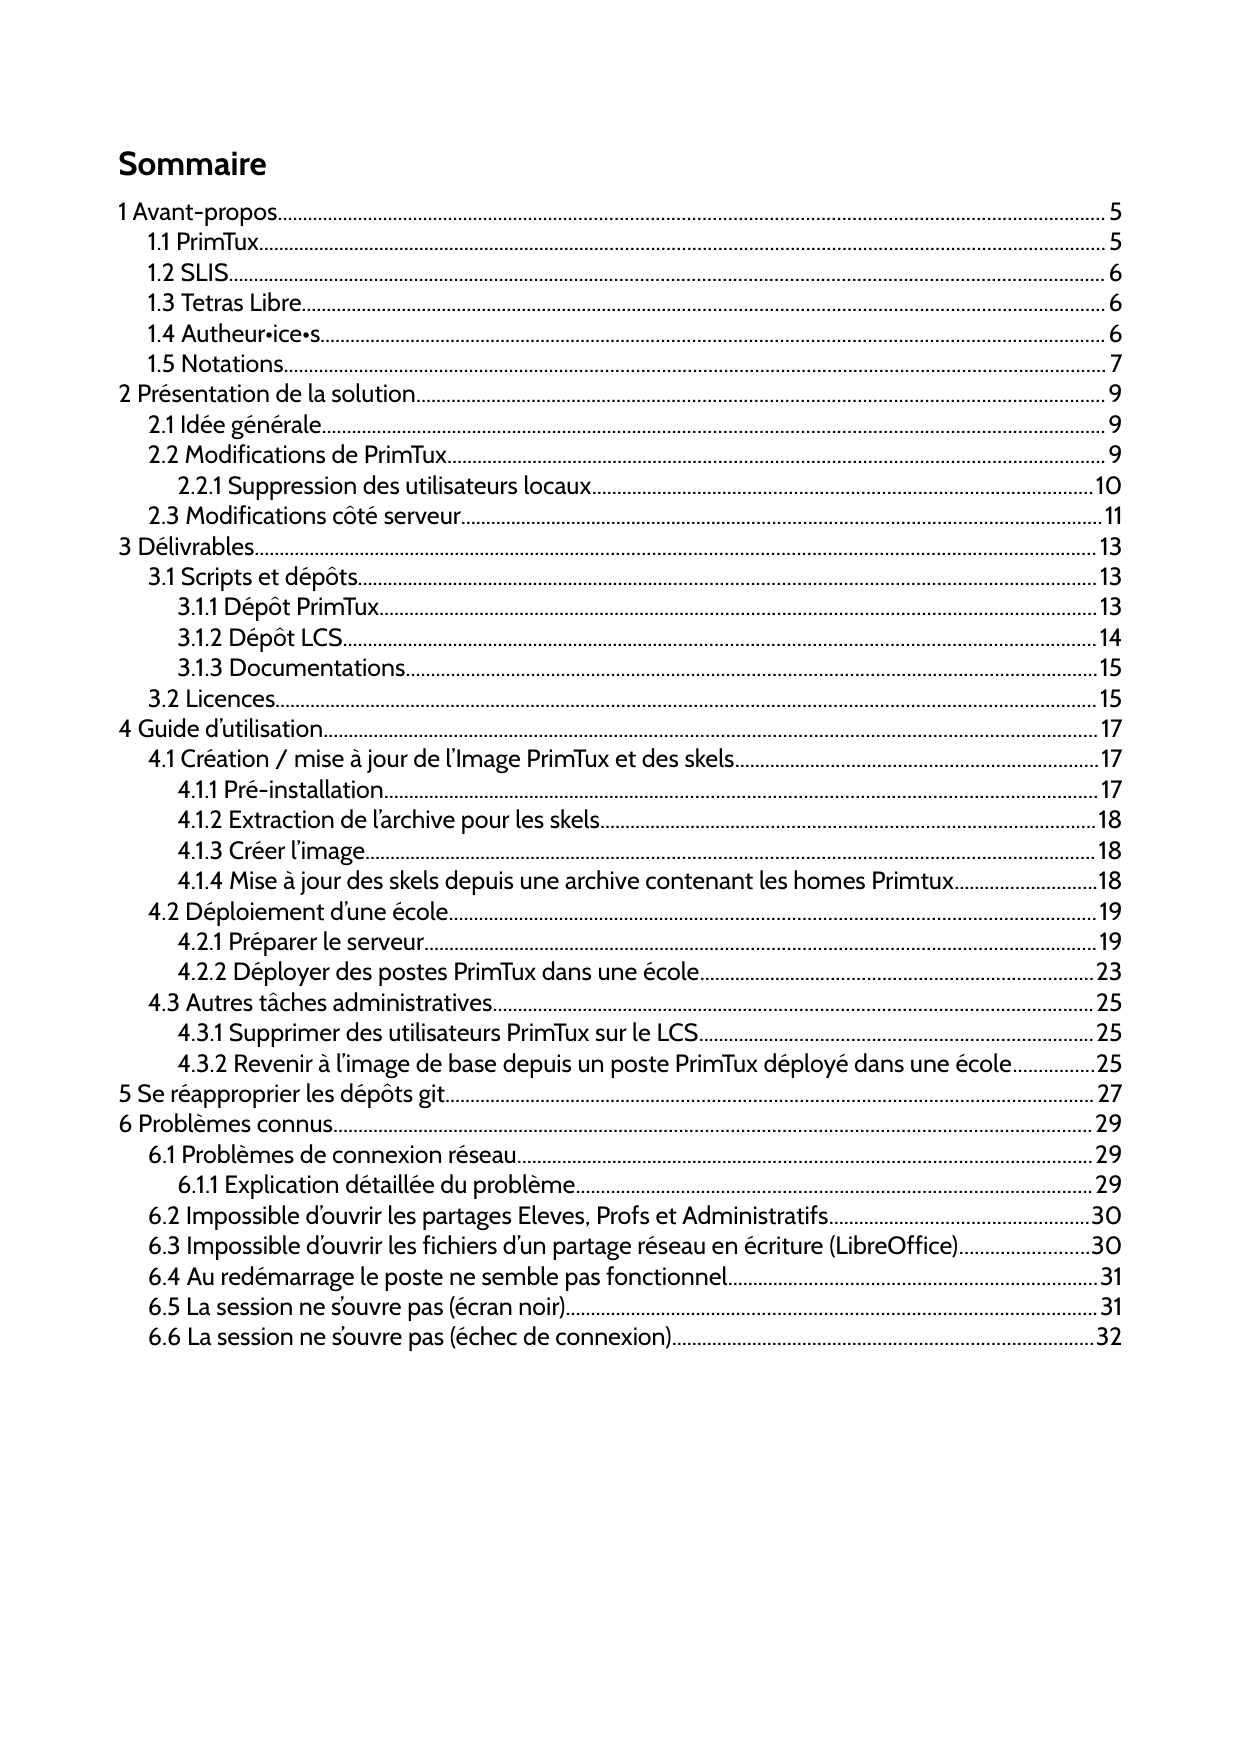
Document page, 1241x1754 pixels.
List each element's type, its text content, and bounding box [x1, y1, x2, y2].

text 5 Se réapproprier les dépôts git 27 [118, 1078, 1122, 1109]
text 6.6 La session ne s’ouvre pas (échec de connexion) 32 [148, 1322, 1122, 1352]
text 4.3.2 Revenir à l’image de base depuis un poste PrimTux déployé dans une école 25 [177, 1048, 1122, 1078]
text 6.2 Impossible d’ouvrir les partages Eleves, Profs et Administratifs 30 [148, 1200, 1122, 1230]
text 4.1.4 Mise à jour des skels depuis une archive contenant les homes Primtux 18 [177, 865, 1122, 896]
text 1.3 Tetras Libre 6 [148, 287, 1122, 318]
text 1 Avant-propos 5 [118, 196, 1122, 227]
text 6.4 Au redémarrage le poste ne semble pas fonctionnel 31 [148, 1261, 1122, 1291]
text 4.1.1 Pré-installation 17 [177, 774, 1122, 804]
text 2.1 Idée générale 9 [148, 409, 1122, 439]
text 4.1 Création / mise à jour de l’Image PrimTux et des skels 17 [148, 744, 1122, 774]
text 3.1 Scripts et dépôts 13 [148, 561, 1122, 592]
text 3.1.1 Dépôt PrimTux 13 [177, 592, 1122, 622]
text 2 Présentation de la solution 9 [118, 379, 1122, 409]
text 2.3 Modifications côté serveur 11 [148, 500, 1122, 531]
text 3.1.3 Documentations 15 [177, 652, 1122, 683]
text 4.1.3 Créer l’image 18 [177, 835, 1122, 865]
subtitle Sommaire [118, 143, 1122, 184]
text 4.2 Déploiement d’une école 19 [148, 896, 1122, 926]
text 1.1 PrimTux 5 [148, 227, 1122, 257]
text 4.2.1 Préparer le serveur 19 [177, 926, 1122, 957]
text 6.1.1 Explication détaillée du problème 29 [177, 1169, 1122, 1200]
text 2.2.1 Suppression des utilisateurs locaux 10 [177, 470, 1122, 500]
text 2.2 Modifications de PrimTux 9 [148, 439, 1122, 470]
text 1.5 Notations 7 [148, 348, 1122, 379]
text 4.3.1 Supprimer des utilisateurs PrimTux sur le LCS 25 [177, 1017, 1122, 1048]
text 6.5 La session ne s’ouvre pas (écran noir) 31 [148, 1291, 1122, 1322]
text 4.2.2 Déployer des postes PrimTux dans une école 23 [177, 957, 1122, 987]
text 1.4 Autheur•ice•s 6 [148, 318, 1122, 348]
text 3.1.2 Dépôt LCS 14 [177, 622, 1122, 652]
text 6.3 Impossible d’ouvrir les fichiers d’un partage réseau en écriture (LibreOffice) 30 [148, 1230, 1122, 1261]
text 4 Guide d’utilisation 17 [118, 713, 1122, 744]
text 6 Problèmes connus 29 [118, 1109, 1122, 1139]
text 3.2 Licences 15 [148, 683, 1122, 713]
text 6.1 Problèmes de connexion réseau 29 [148, 1139, 1122, 1169]
text 4.1.2 Extraction de l’archive pour les skels 18 [177, 804, 1122, 835]
text 1.2 SLIS 6 [148, 257, 1122, 287]
text 3 Délivrables 13 [118, 531, 1122, 561]
text 4.3 Autres tâches administratives 25 [148, 987, 1122, 1017]
